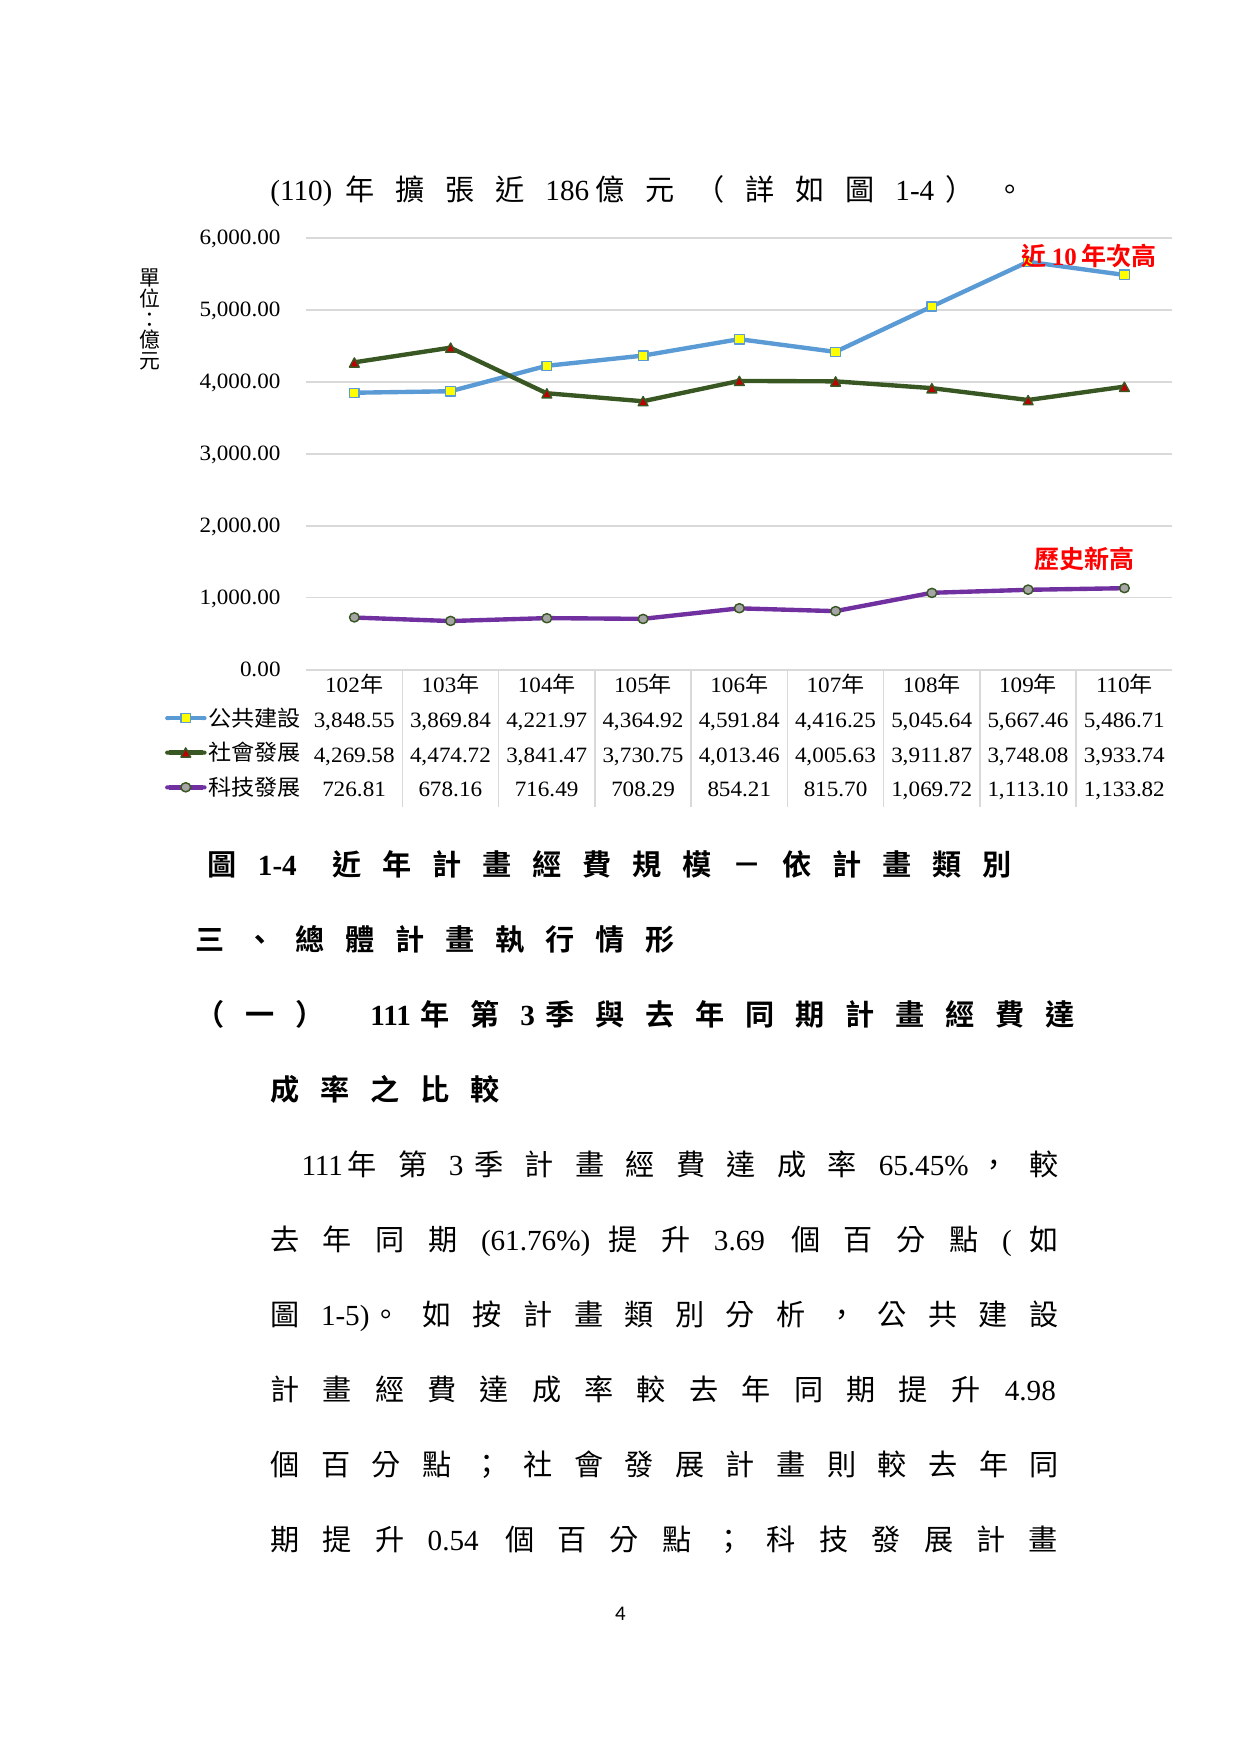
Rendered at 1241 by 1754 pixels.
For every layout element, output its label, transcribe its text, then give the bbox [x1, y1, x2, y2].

text 近10年次高 [1022, 236, 1168, 273]
subtitle 111年第3季與去年同期計畫經費達成率之比較 [179, 975, 1120, 1125]
text 單位：億元 [135, 267, 165, 443]
text 圖1-4 近年計畫經費規模－依計畫類別 [120, 825, 1120, 900]
text 歷史新高 [1034, 539, 1146, 576]
list 111年第3季計畫經費達成率65.45%，較去年同期(61.76%)提升3.69個百分點(如圖1-5)。如按計畫類別分析，公共建設計畫經費達成率較去年同期提升4.98個百分點；社會發展計畫則較去年同期提升0.54個百分點；科技發展計畫 [268, 1125, 1079, 1575]
subtitle 三、總體計畫執行情形 [179, 900, 1120, 975]
list 為加速公共建設投資，完善國家基礎設施，公共建設計畫之經費規模自103年起逐年擴增，111年達5,486.71億元，為近10年次高。另為提升國家科研競爭力，科技發展計畫111年計畫經費規模達1,133.82億元，創下歷史新高；至社會發展計畫之111年經費規模較去(110)年擴張近186億元（詳如圖1-4）。 [268, 150, 1079, 225]
